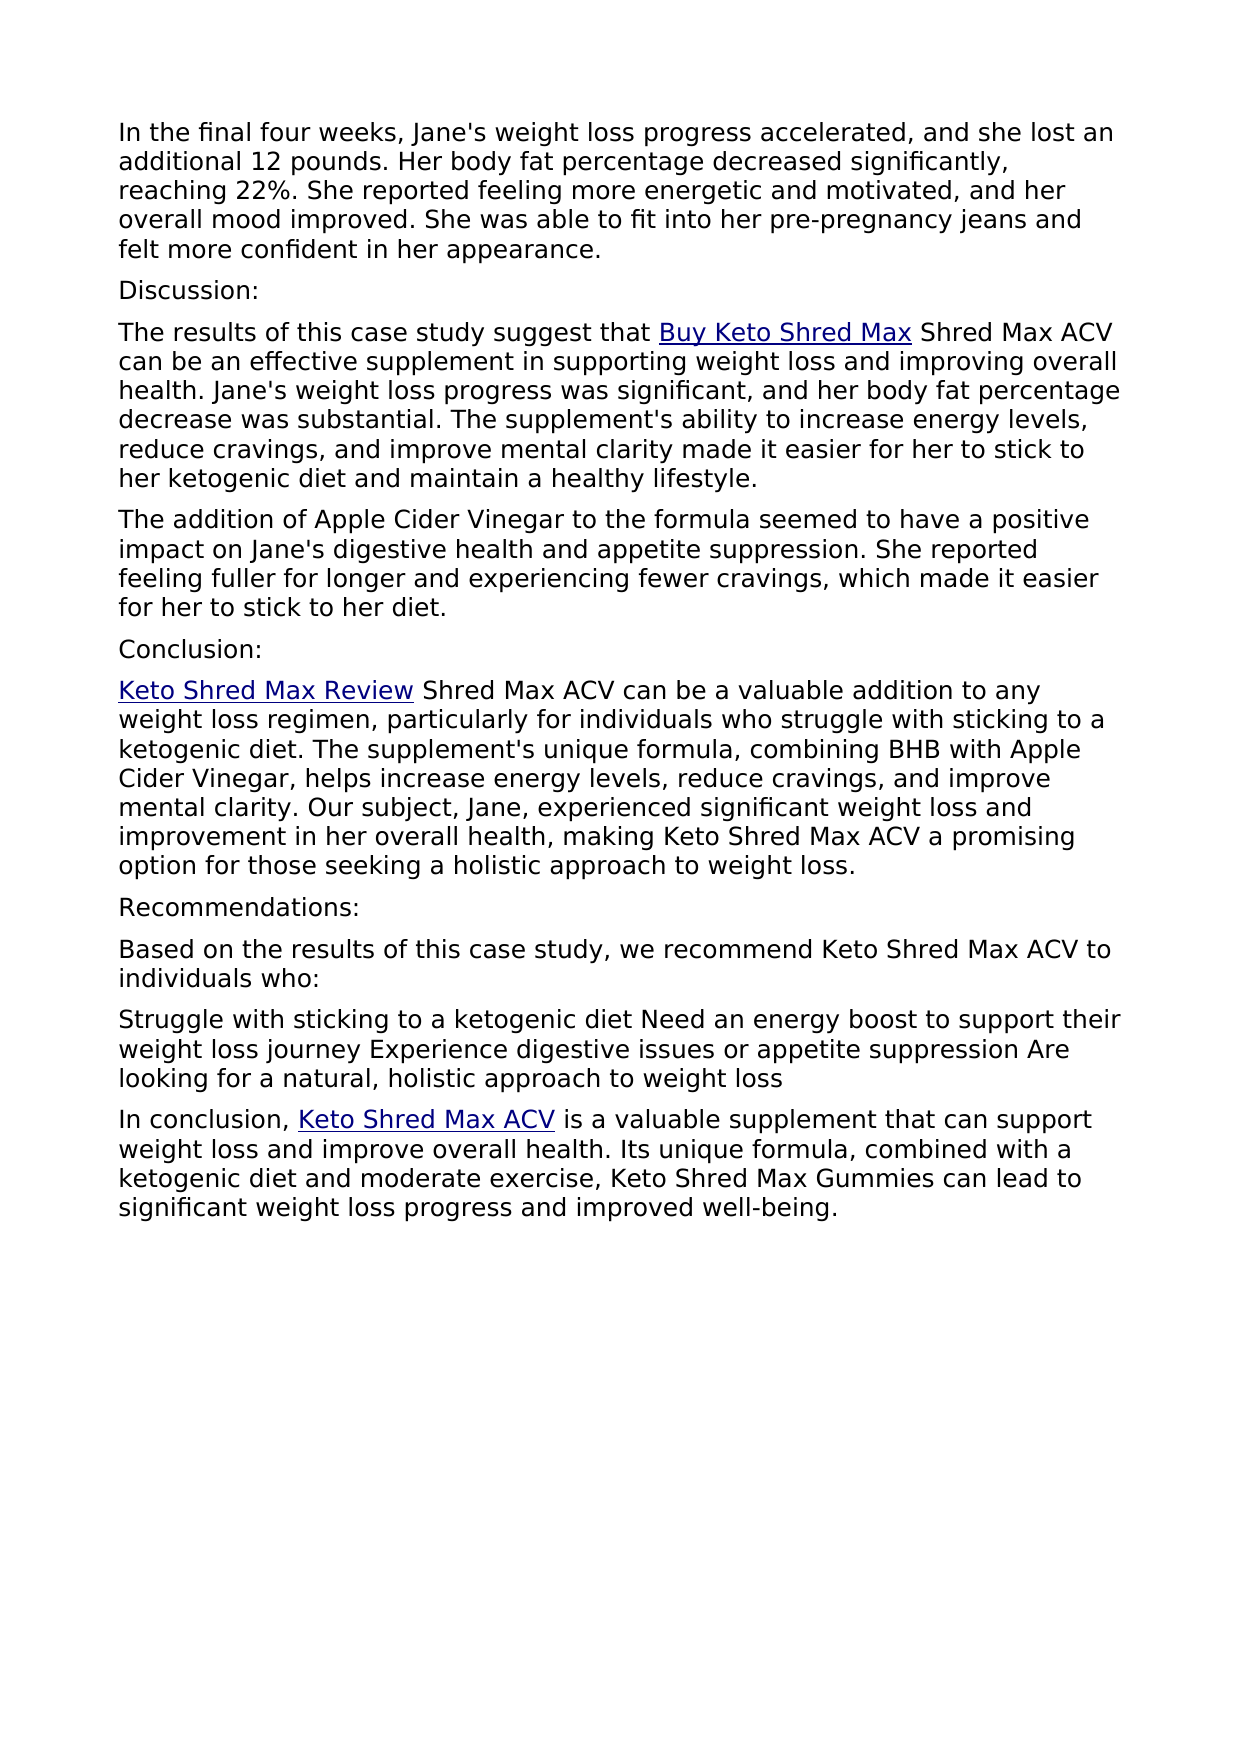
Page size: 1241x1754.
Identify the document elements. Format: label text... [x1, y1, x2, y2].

text Struggle with sticking to a ketogenic diet Need an energy boost to support their weight loss journey Experience digestive issues or appetite suppression Are looking for a natural, holistic approach to weight loss [118, 1006, 1122, 1093]
text Discussion: [118, 276, 1122, 306]
text In conclusion, Keto Shred Max ACV is a valuable supplement that can support weight loss and improve overall health. Its unique formula, combined with a ketogenic diet and moderate exercise, Keto Shred Max Gummies can lead to significant weight loss progress and improved well-being. [118, 1106, 1122, 1222]
text In the final four weeks, Jane's weight loss progress accelerated, and she lost an additional 12 pounds. Her body fat percentage decreased significantly, reaching 22%. She reported feeling more energetic and motivated, and her overall mood improved. She was able to fit into her pre-pregnancy jeans and felt more confident in her appearance. [118, 118, 1122, 264]
text Recommendations: [118, 893, 1122, 922]
text The results of this case study suggest that Buy Keto Shred Max Shred Max ACV can be an effective supplement in supporting weight loss and improving overall health. Jane's weight loss progress was significant, and her body fat percentage decrease was substantial. The supplement's ability to increase energy levels, reduce cravings, and improve mental clarity made it easier for her to stick to her ketogenic diet and maintain a healthy lifestyle. [118, 318, 1122, 493]
text Conclusion: [118, 635, 1122, 664]
text Keto Shred Max Review Shred Max ACV can be a valuable addition to any weight loss regimen, particularly for individuals who struggle with sticking to a ketogenic diet. The supplement's unique formula, combining BHB with Apple Cider Vinegar, helps increase energy levels, reduce cravings, and improve mental clarity. Our subject, Jane, experienced significant weight loss and improvement in her overall health, making Keto Shred Max ACV a promising option for those seeking a holistic approach to weight loss. [118, 676, 1122, 881]
text Based on the results of this case study, we recommend Keto Shred Max ACV to individuals who: [118, 935, 1122, 993]
text The addition of Apple Cider Vinegar to the formula seemed to have a positive impact on Jane's digestive health and appetite suppression. She reported feeling fuller for longer and experiencing fewer cravings, which made it easier for her to stick to her diet. [118, 506, 1122, 622]
